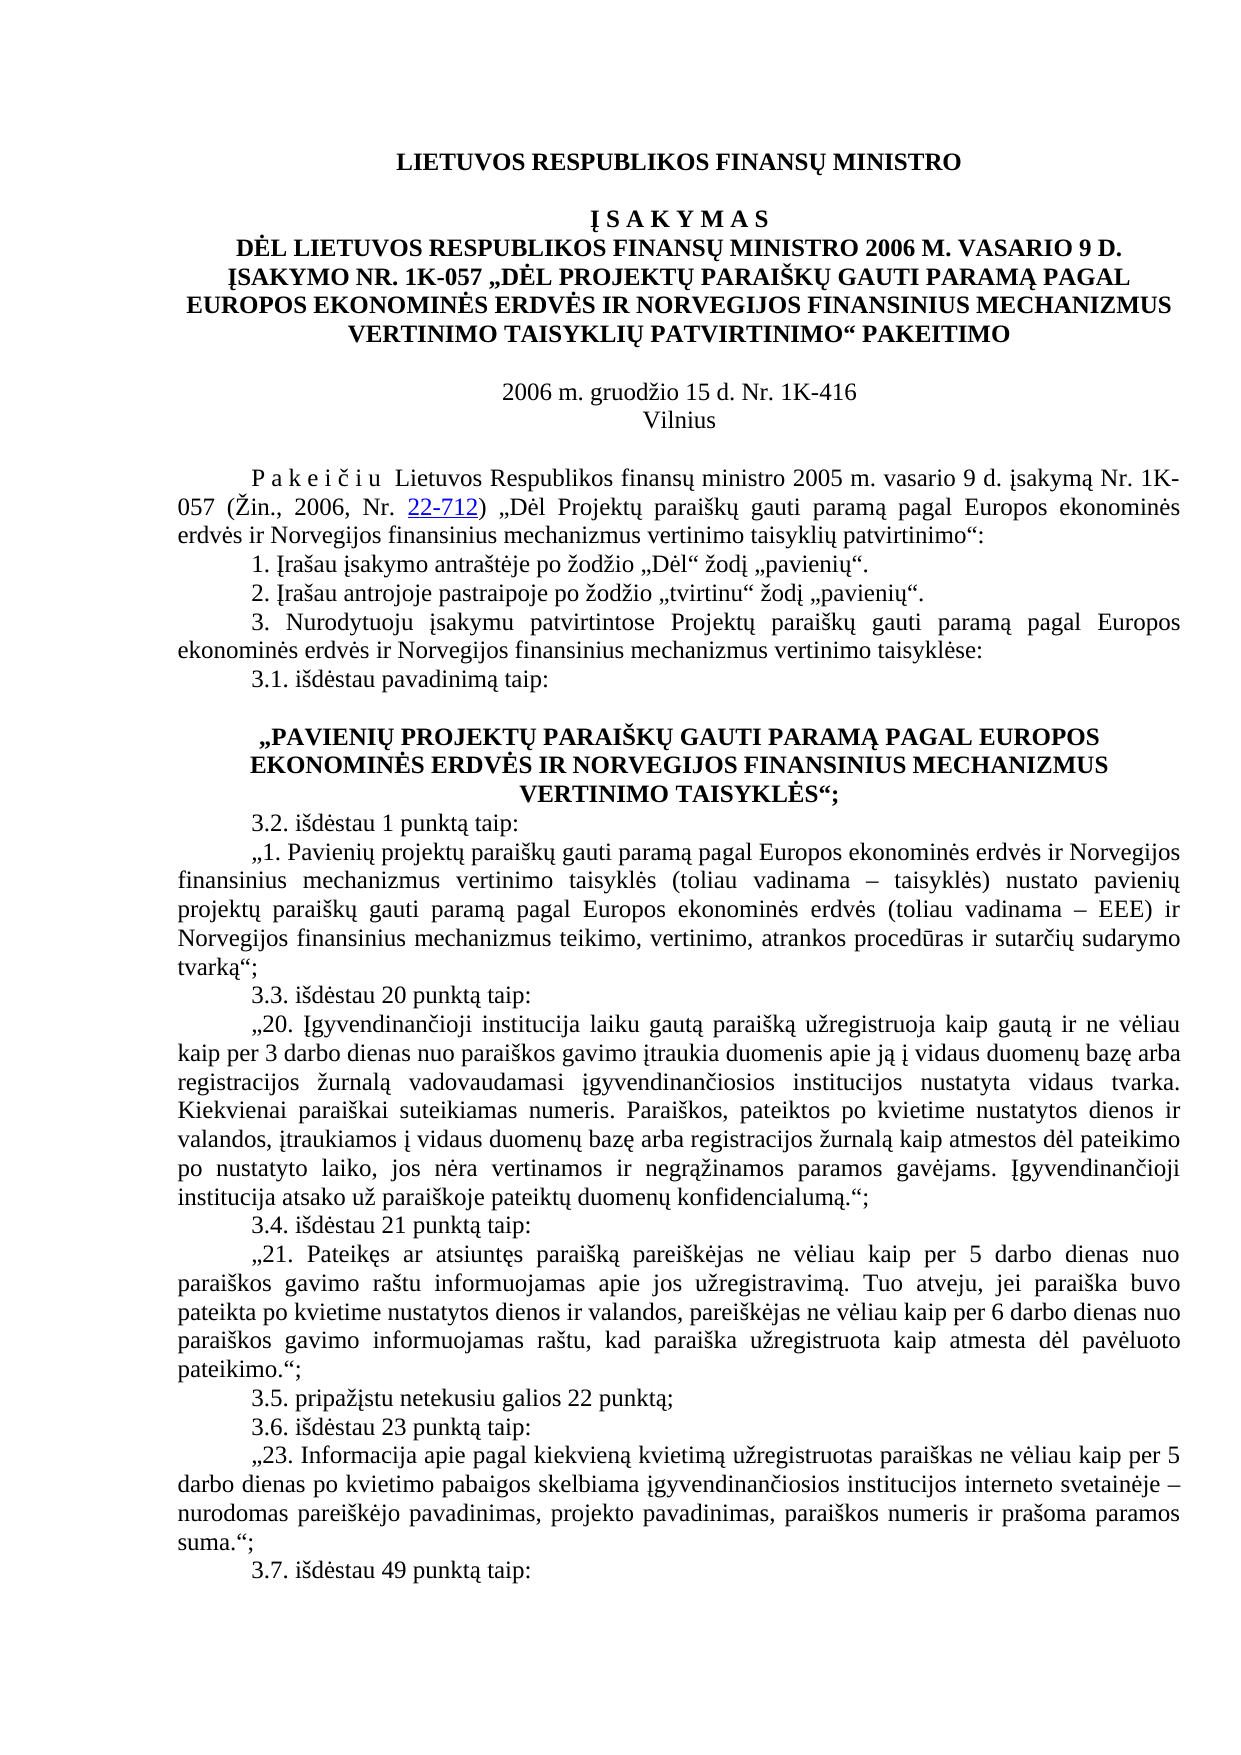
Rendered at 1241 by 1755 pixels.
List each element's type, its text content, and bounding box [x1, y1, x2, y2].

text Vilnius [177, 406, 1181, 434]
text „20. Įgyvendinančioji institucija laiku gautą paraišką užregistruoja kaip gautą ir ne vėliau kaip per 3 darbo dienas nuo paraiškos gavimo įtraukia duomenis apie ją į vidaus duomenų bazę arba registracijos žurnalą vadovaudamasi įgyvendinančiosios institucijos nustatyta vidaus tvarka. Kiekvienai paraiškai suteikiamas numeris. Paraiškos, pateiktos po kvietime nustatytos dienos ir valandos, įtraukiamos į vidaus duomenų bazę arba registracijos žurnalą kaip atmestos dėl pateikimo po nustatyto laiko, jos nėra vertinamos ir negrąžinamos paramos gavėjams. Įgyvendinančioji institucija atsako už paraiškoje pateiktų duomenų konfidencialumą.“; [177, 1009, 1181, 1211]
text DĖL LIETUVOS RESPUBLIKOS FINANSŲ MINISTRO 2006 M. VASARIO 9 D. ĮSAKYMO NR. 1K-057 „DĖL PROJEKTŲ PARAIŠKŲ GAUTI PARAMĄ PAGAL EUROPOS EKONOMINĖS ERDVĖS IR NORVEGIJOS FINANSINIUS MECHANIZMUS VERTINIMO TAISYKLIŲ PATVIRTINIMO“ PAKEITIMO [177, 233, 1181, 348]
text 3.3. išdėstau 20 punktą taip: [177, 981, 1181, 1009]
text „1. Pavienių projektų paraiškų gauti paramą pagal Europos ekonominės erdvės ir Norvegijos finansinius mechanizmus vertinimo taisyklės (toliau vadinama – taisyklės) nustato pavienių projektų paraiškų gauti paramą pagal Europos ekonominės erdvės (toliau vadinama – EEE) ir Norvegijos finansinius mechanizmus teikimo, vertinimo, atrankos procedūras ir sutarčių sudarymo tvarką“; [177, 837, 1181, 981]
text 3.1. išdėstau pavadinimą taip: [177, 664, 1181, 693]
text Pakeičiu Lietuvos Respublikos finansų ministro 2005 m. vasario 9 d. įsakymą Nr. 1K-057 (Žin., 2006, Nr. 22-712) „Dėl Projektų paraiškų gauti paramą pagal Europos ekonominės erdvės ir Norvegijos finansinius mechanizmus vertinimo taisyklių patvirtinimo“: [177, 463, 1181, 549]
text Į S A K Y M A S [177, 204, 1181, 233]
text „21. Pateikęs ar atsiuntęs paraišką pareiškėjas ne vėliau kaip per 5 darbo dienas nuo paraiškos gavimo raštu informuojamas apie jos užregistravimą. Tuo atveju, jei paraiška buvo pateikta po kvietime nustatytos dienos ir valandos, pareiškėjas ne vėliau kaip per 6 darbo dienas nuo paraiškos gavimo informuojamas raštu, kad paraiška užregistruota kaip atmesta dėl pavėluoto pateikimo.“; [177, 1239, 1181, 1383]
text 2006 m. gruodžio 15 d. Nr. 1K-416 [177, 377, 1181, 406]
text LIETUVOS RESPUBLIKOS FINANSŲ MINISTRO [177, 147, 1181, 176]
text 2. Įrašau antrojoje pastraipoje po žodžio „tvirtinu“ žodį „pavienių“. [177, 578, 1181, 607]
text 3. Nurodytuoju įsakymu patvirtintose Projektų paraiškų gauti paramą pagal Europos ekonominės erdvės ir Norvegijos finansinius mechanizmus vertinimo taisyklėse: [177, 607, 1181, 664]
text „PAVIENIŲ PROJEKTŲ PARAIŠKŲ GAUTI PARAMĄ PAGAL EUROPOS EKONOMINĖS ERDVĖS IR NORVEGIJOS FINANSINIUS MECHANIZMUS VERTINIMO TAISYKLĖS“; [177, 722, 1181, 808]
text 3.5. pripažįstu netekusiu galios 22 punktą; [177, 1383, 1181, 1412]
text 1. Įrašau įsakymo antraštėje po žodžio „Dėl“ žodį „pavienių“. [177, 549, 1181, 578]
text 3.7. išdėstau 49 punktą taip: [177, 1556, 1181, 1584]
text 3.6. išdėstau 23 punktą taip: [177, 1412, 1181, 1441]
text 3.2. išdėstau 1 punktą taip: [177, 808, 1181, 837]
text 3.4. išdėstau 21 punktą taip: [177, 1211, 1181, 1239]
text „23. Informacija apie pagal kiekvieną kvietimą užregistruotas paraiškas ne vėliau kaip per 5 darbo dienas po kvietimo pabaigos skelbiama įgyvendinančiosios institucijos interneto svetainėje – nurodomas pareiškėjo pavadinimas, projekto pavadinimas, paraiškos numeris ir prašoma paramos suma.“; [177, 1441, 1181, 1556]
